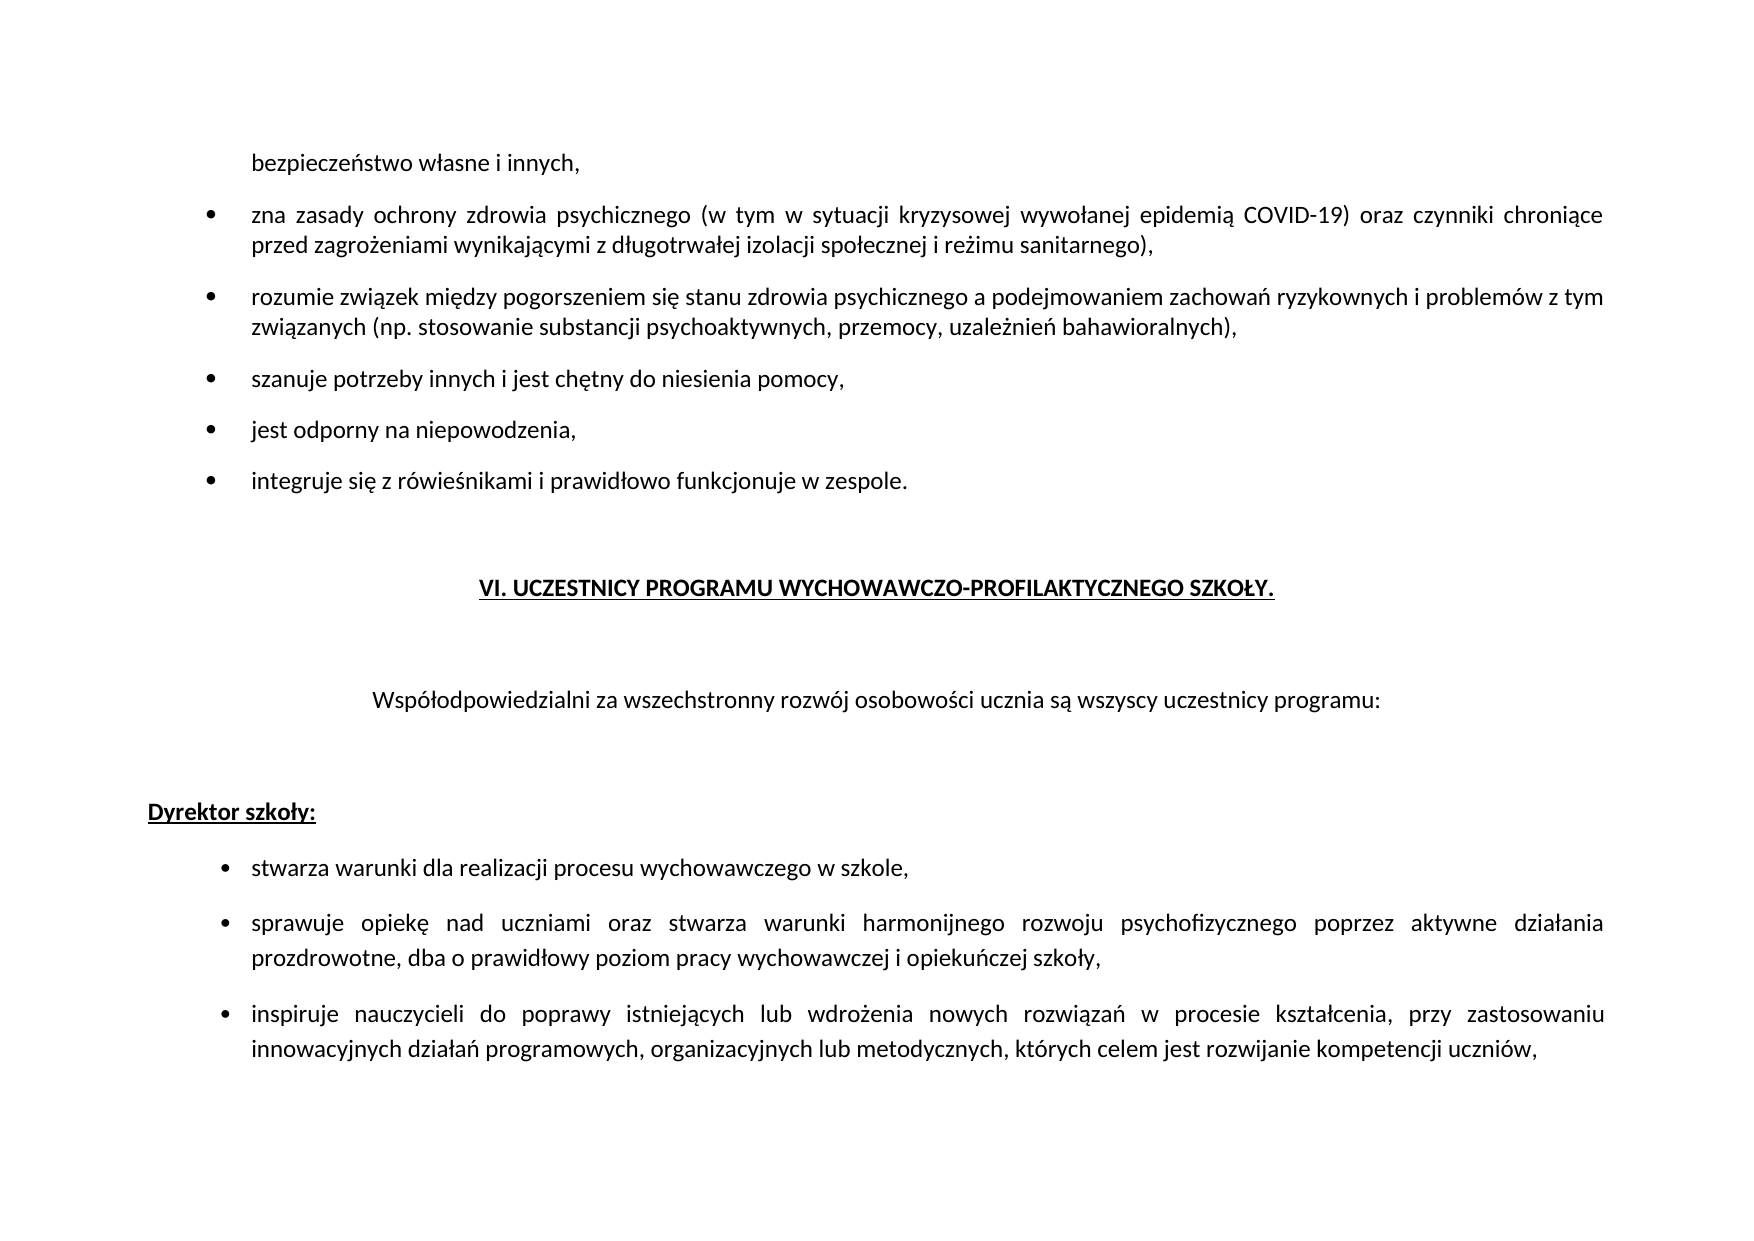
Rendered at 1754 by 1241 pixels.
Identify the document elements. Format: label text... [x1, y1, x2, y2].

text Współodpowiedzialni za wszechstronny rozwój osobowości ucznia są wszyscy uczestnicy programu: [148, 684, 1606, 715]
text Dyrektor szkoły: [148, 796, 1606, 826]
list integruje się z rówieśnikami i prawidłowo funkcjonuje w zespole. [207, 465, 1606, 496]
list bezpieczeństwo własne i innych, [207, 148, 1606, 178]
list jest odporny na niepowodzenia, [207, 414, 1606, 444]
list sprawuje opiekę nad uczniami oraz stwarza warunki harmonijnego rozwoju psychofizycznego poprzez aktywne działania prozdrowotne, dba o prawidłowy poziom pracy wychowawczej i opiekuńczej szkoły, [221, 908, 1606, 973]
list zna zasady ochrony zdrowia psychicznego (w tym w sytuacji kryzysowej wywołanej epidemią COVID-19) oraz czynniki chroniące przed zagrożeniami wynikającymi z długotrwałej izolacji społecznej i reżimu sanitarnego), [207, 199, 1606, 260]
list szanuje potrzeby innych i jest chętny do niesienia pomocy, [207, 363, 1606, 393]
list stwarza warunki dla realizacji procesu wychowawczego w szkole, [221, 852, 1606, 882]
text VI. UCZESTNICY PROGRAMU WYCHOWAWCZO-PROFILAKTYCZNEGO SZKOŁY. [148, 573, 1606, 603]
list inspiruje nauczycieli do poprawy istniejących lub wdrożenia nowych rozwiązań w procesie kształcenia, przy zastosowaniu innowacyjnych działań programowych, organizacyjnych lub metodycznych, których celem jest rozwijanie kompetencji uczniów, [221, 998, 1606, 1064]
list rozumie związek między pogorszeniem się stanu zdrowia psychicznego a podejmowaniem zachowań ryzykownych i problemów z tym związanych (np. stosowanie substancji psychoaktywnych, przemocy, uzależnień bahawioralnych), [207, 281, 1606, 342]
